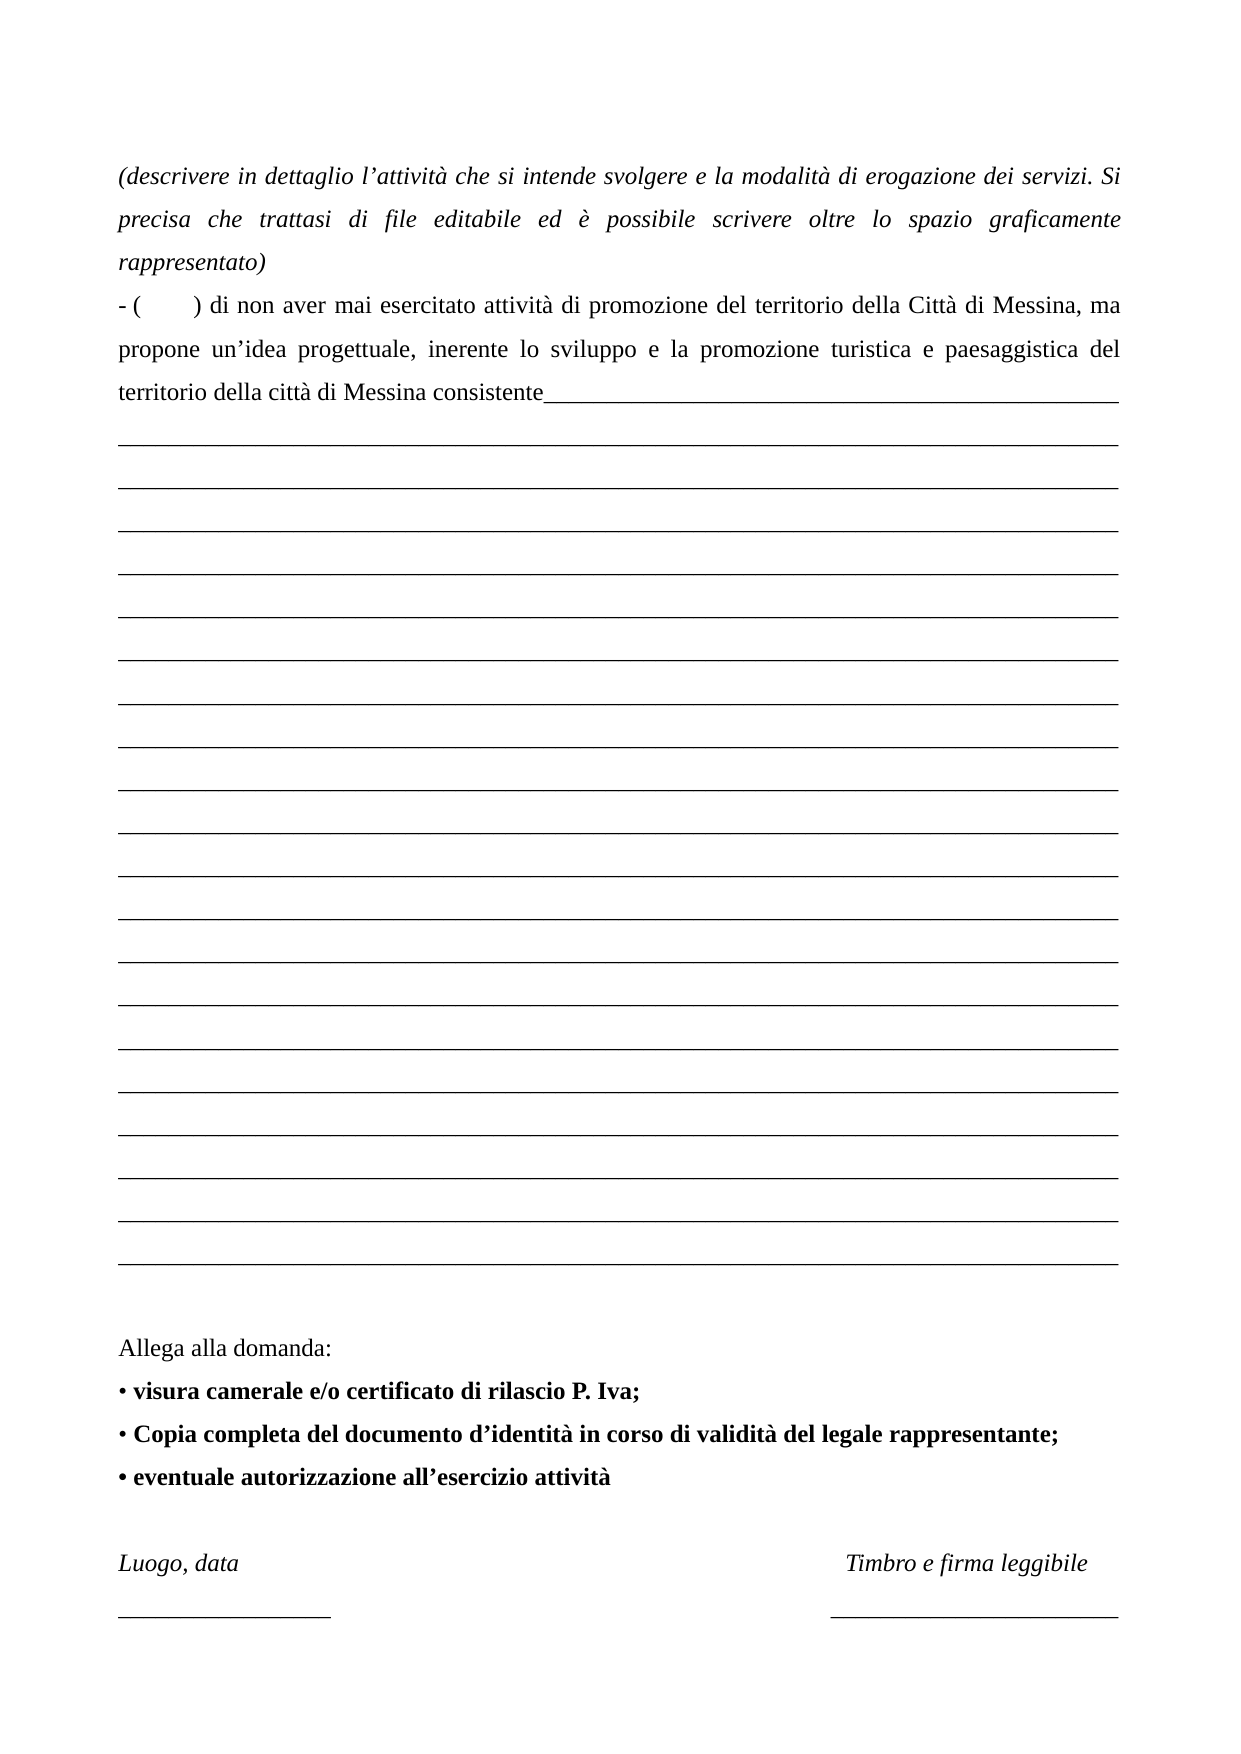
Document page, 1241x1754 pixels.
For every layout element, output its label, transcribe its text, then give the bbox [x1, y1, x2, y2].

text - ( ) di non aver mai esercitato attività di promozione del territorio della Città di Messina, ma propone un’idea progettuale, inerente lo sviluppo e la promozione turistica e paesaggistica del territorio della città di Messina consistente______________________________________________ [118, 291, 1122, 406]
text ________________________________________________________________________________________________________________________________________________________________________________________________________________________________________________________________________________________________________________________________________________________________________________________________________________________________________________________________________________________________________________________________________________________________________________________________________________________________________________________________________________________________________________________________________________________________________________________________________________________________________________________________________________________________________________________________________________________________________________________________________________________________________________________________________________________________________________________________________________________________________________________________________________________________________________________________________________________________________________________________________________________________________________________________________________________________________________________________________________________________________________________________________________________________________________________________________________________________________________________________ [118, 420, 1122, 1268]
text • visura camerale e/o certificato di rilascio P. Iva; [118, 1376, 1122, 1405]
text Luogo, data Timbro e firma leggibile [118, 1548, 1122, 1577]
text _________________ _______________________ [118, 1592, 1122, 1620]
text • eventuale autorizzazione all’esercizio attività [118, 1462, 1122, 1491]
text Allega alla domanda: [118, 1333, 1122, 1362]
text • Copia completa del documento d’identità in corso di validità del legale rappresentante; [118, 1419, 1122, 1448]
text (descrivere in dettaglio l’attività che si intende svolgere e la modalità di erogazione dei servizi. Si precisa che trattasi di file editabile ed è possibile scrivere oltre lo spazio graficamente rappresentato) [118, 161, 1122, 276]
